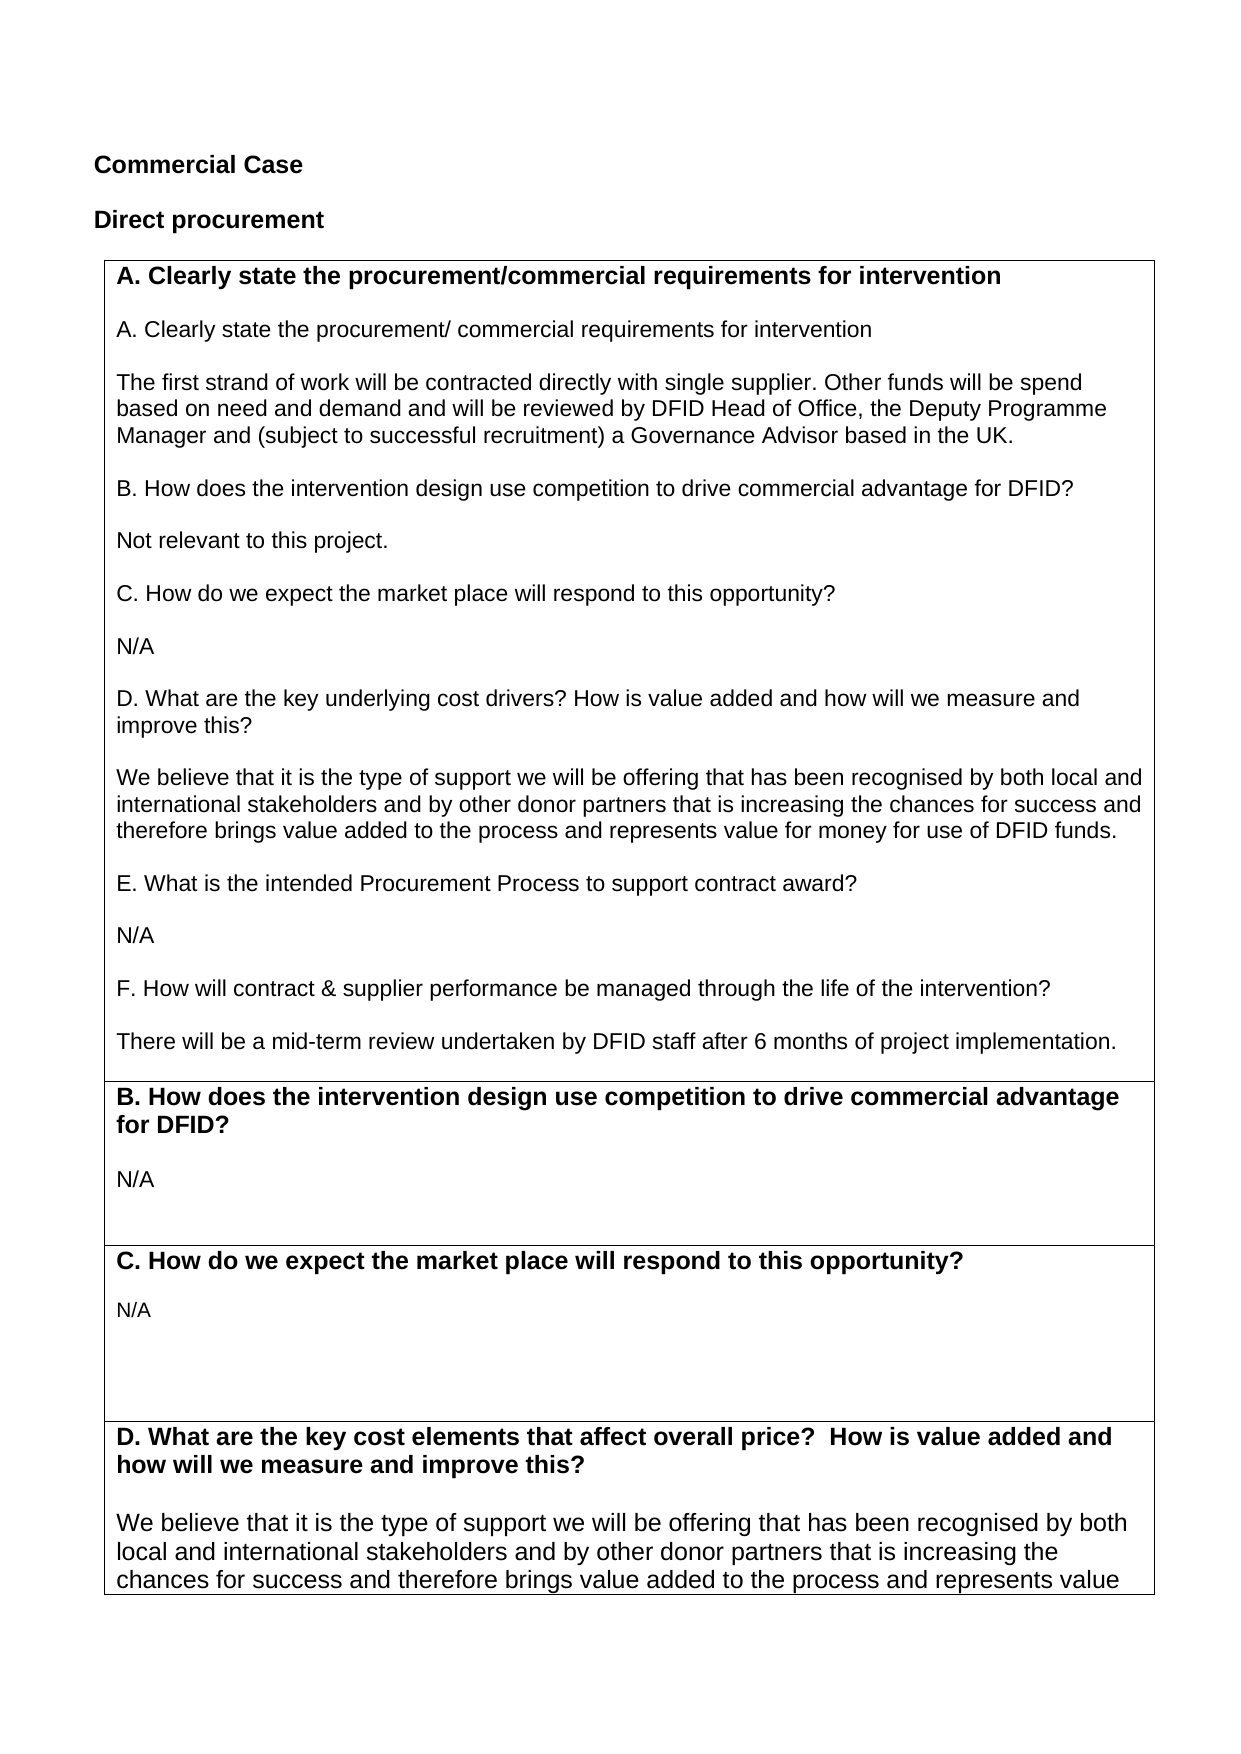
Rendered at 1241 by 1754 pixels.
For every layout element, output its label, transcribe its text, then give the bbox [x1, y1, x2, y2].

text Direct procurement [93, 205, 1125, 234]
table_cell D. What are the key cost elements that affect overall price? How is value added and how will we measure and improve this? We believe that it is the type of support we will be offering that has been recognised by both local and international stakeholders and by other donor partners that is increasing the chances for success and therefore brings value added to the process and represents value [105, 1422, 1154, 1594]
table_header A. Clearly state the procurement/commercial requirements for intervention A. Clearly state the procurement/ commercial requirements for intervention The first strand of work will be contracted directly with single supplier. Other funds will be spend based on need and demand and will be reviewed by DFID Head of Office, the Deputy Programme Manager and (subject to successful recruitment) a Governance Advisor based in the UK. B. How does the intervention design use competition to drive commercial advantage for DFID? Not relevant to this project. C. How do we expect the market place will respond to this opportunity? N/A D. What are the key underlying cost drivers? How is value added and how will we measure and improve this? We believe that it is the type of support we will be offering that has been recognised by both local and international stakeholders and by other donor partners that is increasing the chances for success and therefore brings value added to the process and represents value for money for use of DFID funds. E. What is the intended Procurement Process to support contract award? N/A F. How will contract & supplier performance be managed through the life of the intervention? There will be a mid-term review undertaken by DFID staff after 6 months of project implementation. [105, 261, 1154, 1081]
text Commercial Case [93, 150, 1125, 179]
table_cell C. How do we expect the market place will respond to this opportunity? N/A [105, 1246, 1154, 1421]
table_cell B. How does the intervention design use competition to drive commercial advantage for DFID? N/A [105, 1082, 1154, 1244]
